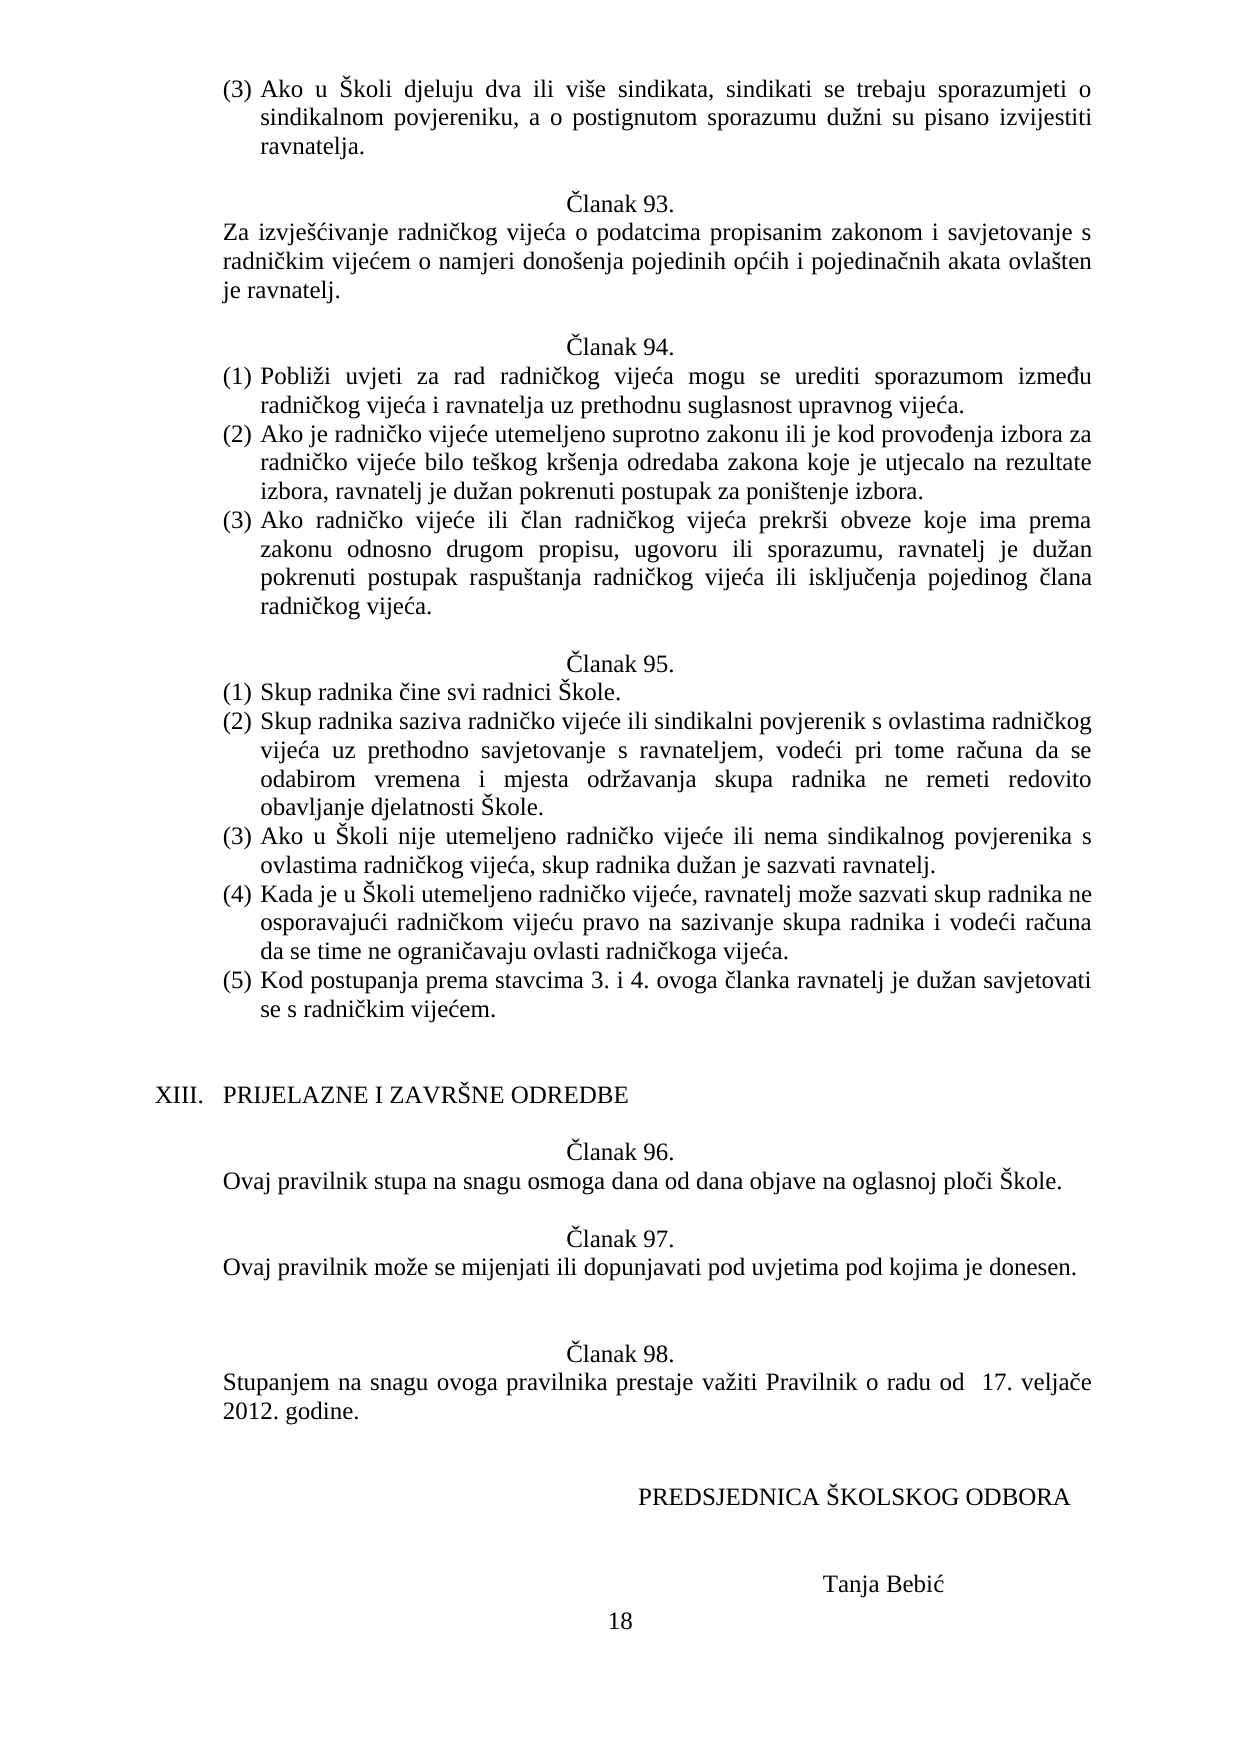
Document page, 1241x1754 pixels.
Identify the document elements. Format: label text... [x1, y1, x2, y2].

list Ako u Školi nije utemeljeno radničko vijeće ili nema sindikalnog povjerenika s ovlastima radničkog vijeća, skup radnika dužan je sazvati ravnatelj. [223, 821, 1093, 879]
list Skup radnika čine svi radnici Škole. [223, 677, 1093, 706]
text Ovaj pravilnik stupa na snagu osmoga dana od dana objave na oglasnoj ploči Škole. [148, 1166, 1093, 1195]
text Članak 96. [148, 1137, 1093, 1166]
list Skup radnika saziva radničko vijeće ili sindikalni povjerenik s ovlastima radničkog vijeća uz prethodno savjetovanje s ravnateljem, vodeći pri tome računa da se odabirom vremena i mjesta održavanja skupa radnika ne remeti redovito obavljanje djelatnosti Škole. [223, 706, 1093, 821]
list PRIJELAZNE I ZAVRŠNE ODREDBE [204, 1080, 1093, 1109]
list Ako u Školi djeluju dva ili više sindikata, sindikati se trebaju sporazumjeti o sindikalnom povjereniku, a o postignutom sporazumu dužni su pisano izvijestiti ravnatelja. [223, 74, 1093, 160]
list Kada je u Školi utemeljeno radničko vijeće, ravnatelj može sazvati skup radnika ne osporavajući radničkom vijeću pravo na sazivanje skupa radnika i vodeći računa da se time ne ograničavaju ovlasti radničkoga vijeća. [223, 879, 1093, 965]
text Stupanjem na snagu ovoga pravilnika prestaje važiti Pravilnik o radu od 17. veljače 2012. godine. [223, 1367, 1093, 1425]
text Tanja Bebić [148, 1511, 1093, 1597]
text Članak 93. [148, 189, 1093, 217]
text Za izvješćivanje radničkog vijeća o podatcima propisanim zakonom i savjetovanje s radničkim vijećem o namjeri donošenja pojedinih općih i pojedinačnih akata ovlašten je ravnatelj. [223, 217, 1093, 304]
text Članak 98. [148, 1339, 1093, 1367]
list Ako radničko vijeće ili član radničkog vijeća prekrši obveze koje ima prema zakonu odnosno drugom propisu, ugovoru ili sporazumu, ravnatelj je dužan pokrenuti postupak raspuštanja radničkog vijeća ili isključenja pojedinog člana radničkog vijeća. [223, 505, 1093, 620]
text Članak 95. [148, 649, 1093, 677]
list Ako je radničko vijeće utemeljeno suprotno zakonu ili je kod provođenja izbora za radničko vijeće bilo teškog kršenja odredaba zakona koje je utjecalo na rezultate izbora, ravnatelj je dužan pokrenuti postupak za poništenje izbora. [223, 419, 1093, 505]
text Članak 94. [148, 332, 1093, 361]
text Ovaj pravilnik može se mijenjati ili dopunjavati pod uvjetima pod kojima je donesen. [148, 1252, 1093, 1281]
list Pobliži uvjeti za rad radničkog vijeća mogu se urediti sporazumom između radničkog vijeća i ravnatelja uz prethodnu suglasnost upravnog vijeća. [223, 361, 1093, 419]
text Članak 97. [148, 1224, 1093, 1252]
list Kod postupanja prema stavcima 3. i 4. ovoga članka ravnatelj je dužan savjetovati se s radničkim vijećem. [223, 965, 1093, 1022]
text PREDSJEDNICA ŠKOLSKOG ODBORA [148, 1482, 1093, 1511]
